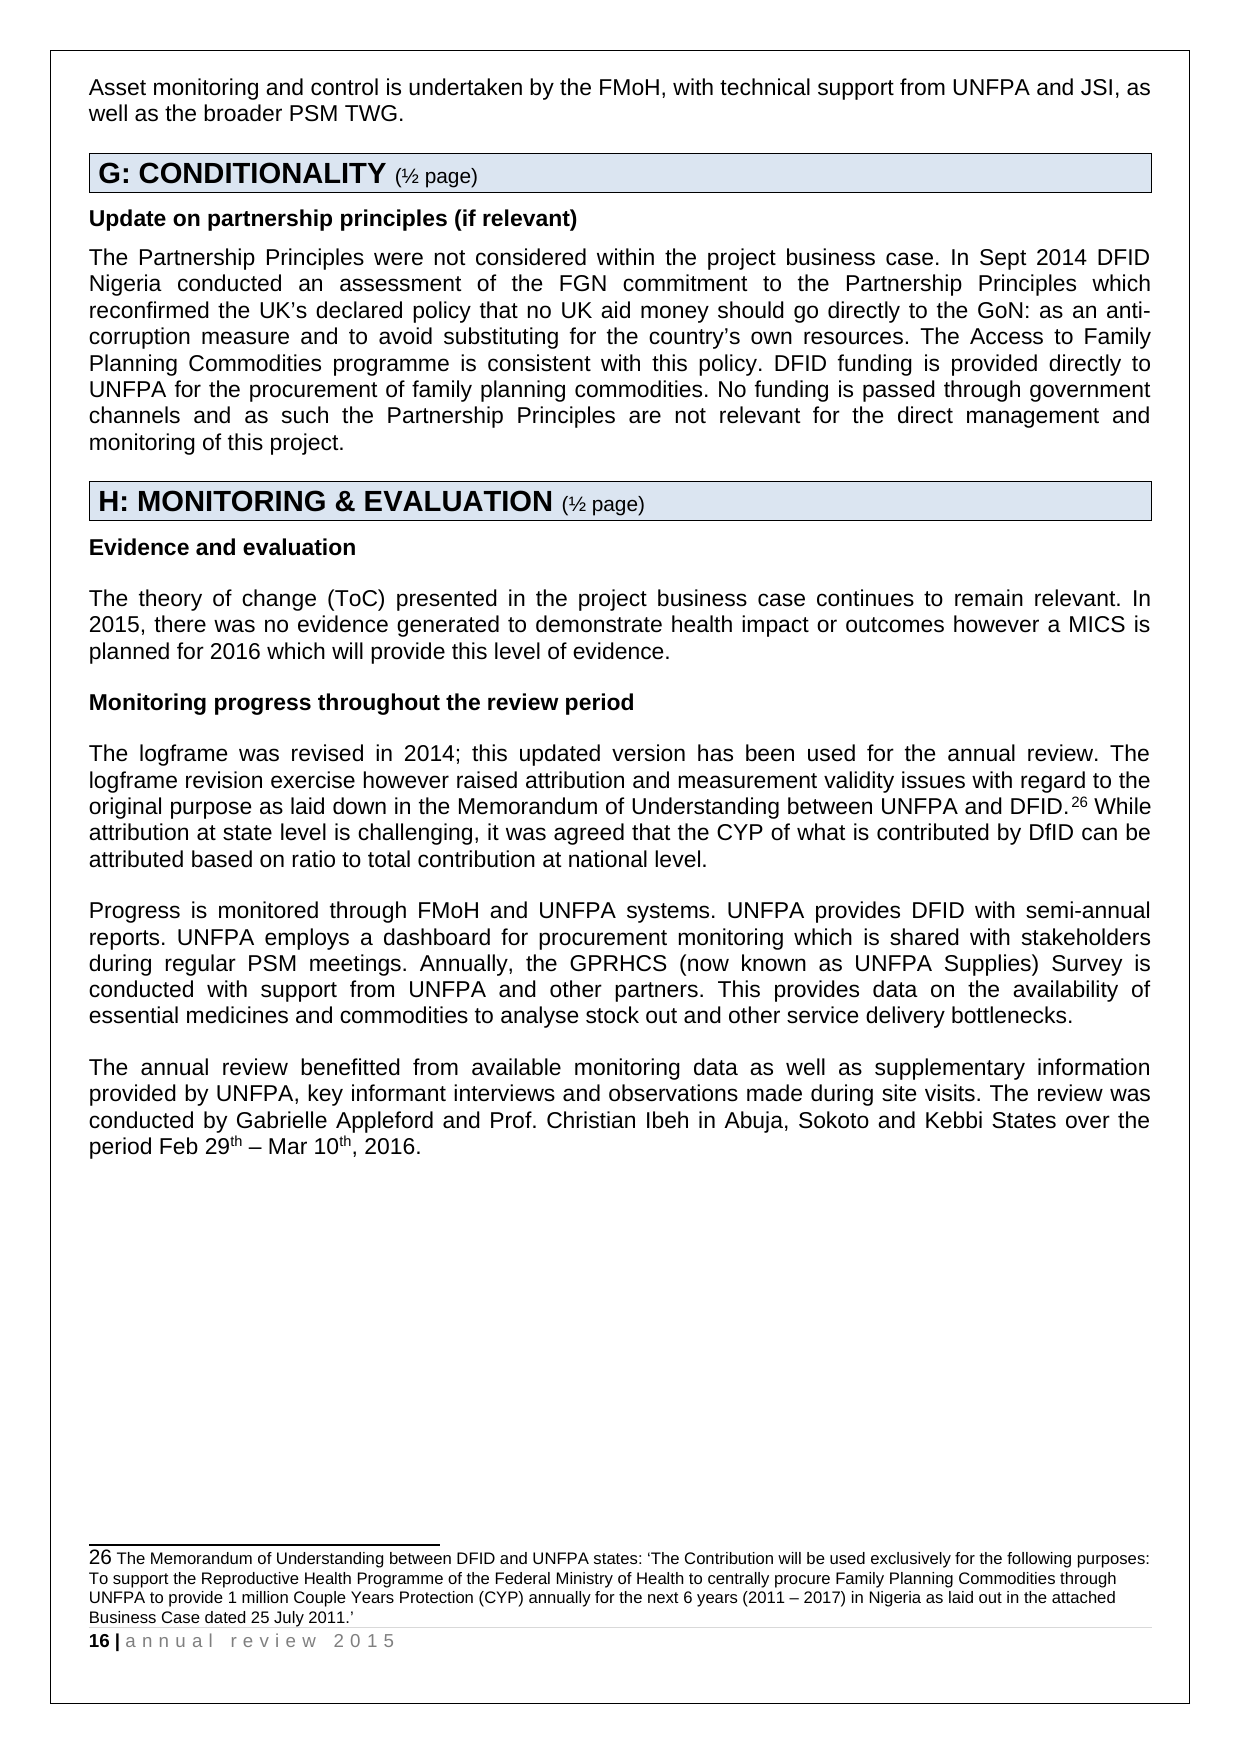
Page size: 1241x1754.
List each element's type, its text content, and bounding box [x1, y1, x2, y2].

text Progress is monitored through FMoH and UNFPA systems. UNFPA provides DFID with semi-annual reports. UNFPA employs a dashboard for procurement monitoring which is shared with stakeholders during regular PSM meetings. Annually, the GPRHCS (now known as UNFPA Supplies) Survey is conducted with support from UNFPA and other partners. This provides data on the availability of essential medicines and commodities to analyse stock out and other service delivery bottlenecks. [89, 897, 1152, 1029]
text The Memorandum of Understanding between DFID and UNFPA states: ‘The Contribution will be used exclusively for the following purposes: To support the Reproductive Health Programme of the Federal Ministry of Health to centrally procure Family Planning Commodities through UNFPA to provide 1 million Couple Years Protection (CYP) annually for the next 6 years (2011 – 2017) in Nigeria as laid out in the attached Business Case dated 25 July 2011.’ [89, 1545, 1152, 1627]
text The logframe was revised in 2014; this updated version has been used for the annual review. The logframe revision exercise however raised attribution and measurement validity issues with regard to the original purpose as laid down in the Memorandum of Understanding between UNFPA and DFID. While attribution at state level is challenging, it was agreed that the CYP of what is contributed by DfID can be attributed based on ratio to total contribution at national level. [89, 740, 1152, 872]
text G: CONDITIONALITY (½ page) [90, 154, 1151, 192]
text Update on partnership principles (if relevant) [89, 205, 1152, 232]
text The annual review benefitted from available monitoring data as well as supplementary information provided by UNFPA, key informant interviews and observations made during site visits. The review was conducted by Gabrielle Appleford and Prof. Christian Ibeh in Abuja, Sokoto and Kebbi States over the period Feb 29th – Mar 10th, 2016. [89, 1054, 1152, 1159]
text Asset monitoring and control is undertaken by the FMoH, with technical support from UNFPA and JSI, as well as the broader PSM TWG. [89, 74, 1152, 127]
text Evidence and evaluation [89, 533, 1152, 560]
text The theory of change (ToC) presented in the project business case continues to remain relevant. In 2015, there was no evidence generated to demonstrate health impact or outcomes however a MICS is planned for 2016 which will provide this level of evidence. [89, 585, 1152, 664]
text The Partnership Principles were not considered within the project business case. In Sept 2014 DFID Nigeria conducted an assessment of the FGN commitment to the Partnership Principles which reconfirmed the UK’s declared policy that no UK aid money should go directly to the GoN: as an anti-corruption measure and to avoid substituting for the country’s own resources. The Access to Family Planning Commodities programme is consistent with this policy. DFID funding is provided directly to UNFPA for the procurement of family planning commodities. No funding is passed through government channels and as such the Partnership Principles are not relevant for the direct management and monitoring of this project. [89, 244, 1152, 455]
text Monitoring progress throughout the review period [89, 689, 1152, 715]
text H: MONITORING & EVALUATION (½ page) [90, 482, 1151, 520]
